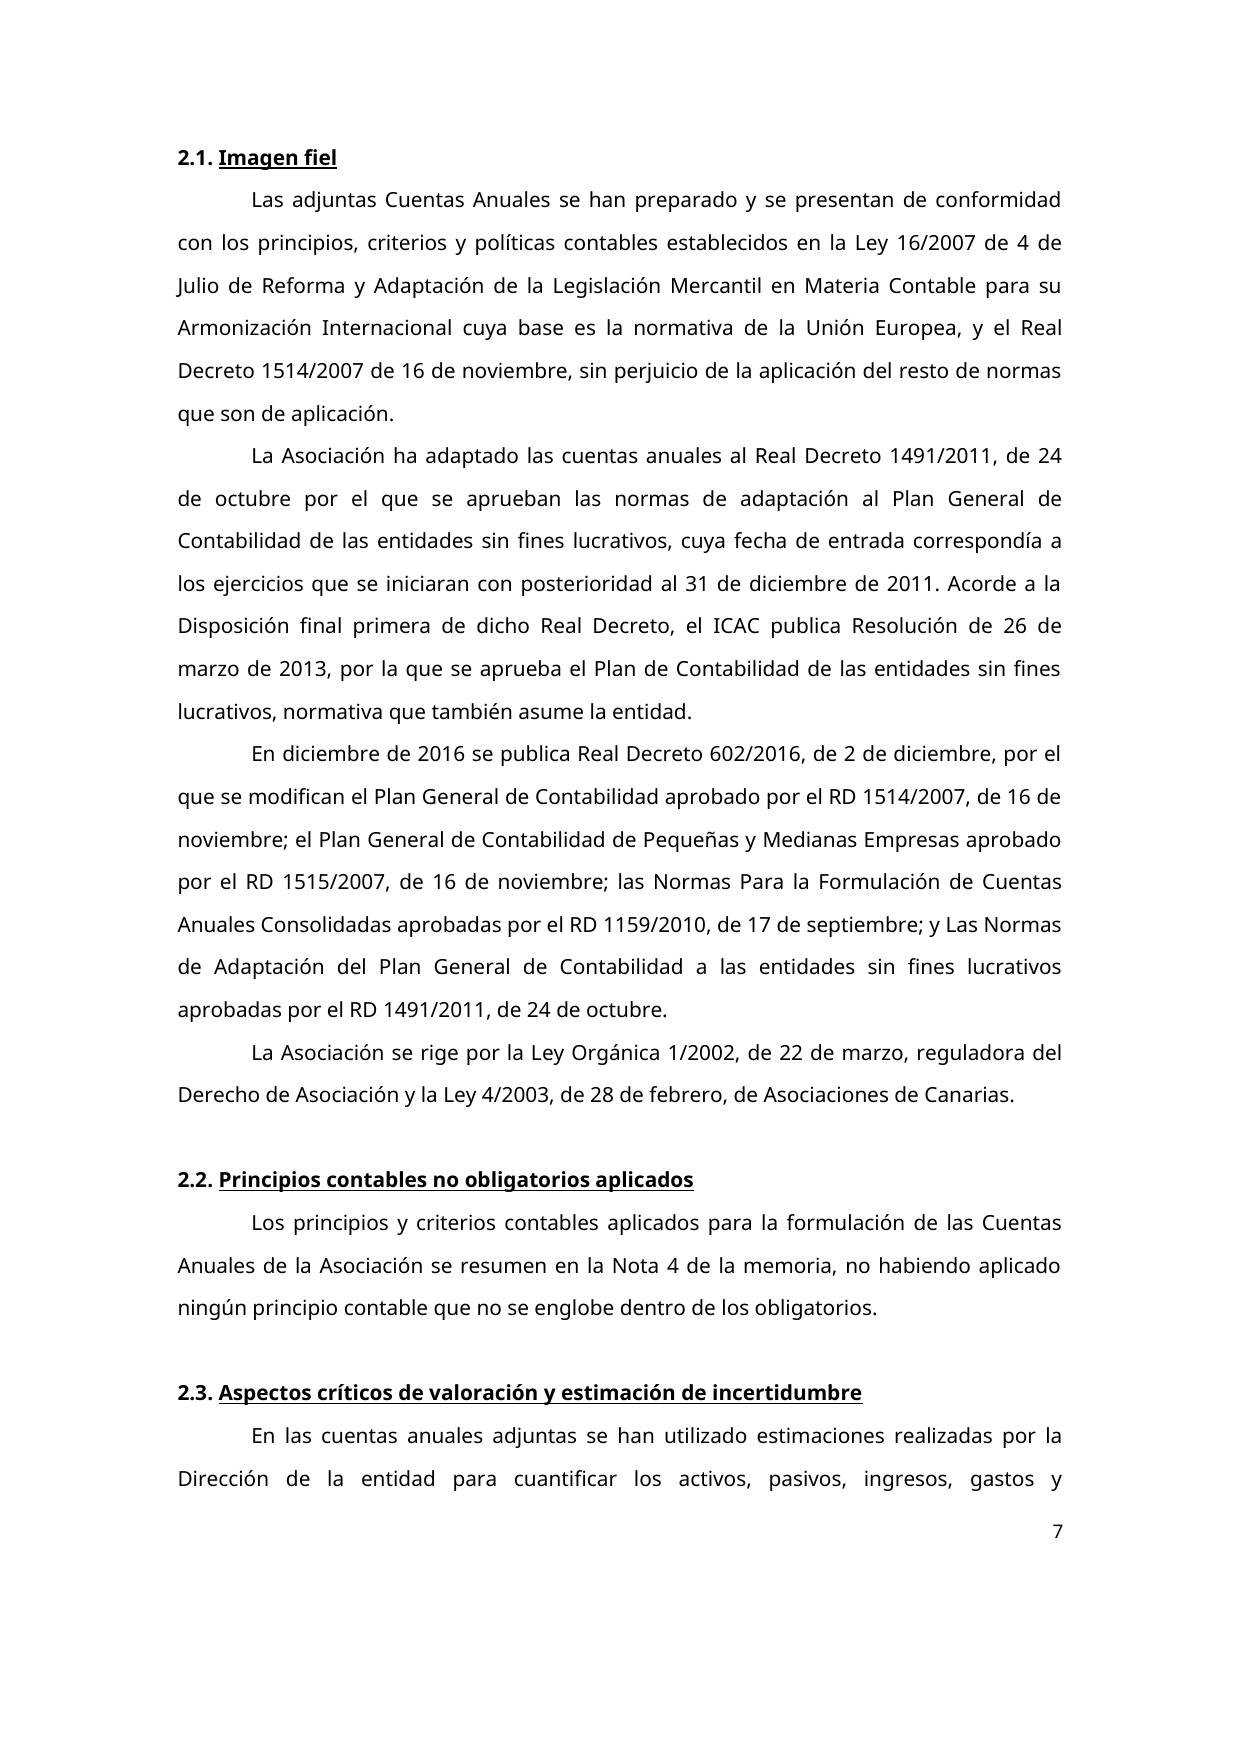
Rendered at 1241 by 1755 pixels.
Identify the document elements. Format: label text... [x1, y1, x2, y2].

text 2.1. Imagen fiel [177, 143, 1063, 171]
text Los principios y criterios contables aplicados para la formulación de las Cuentas Anuales de la Asociación se resumen en la Nota 4 de la memoria, no habiendo aplicado ningún principio contable que no se englobe dentro de los obligatorios. [177, 1208, 1063, 1322]
text La Asociación se rige por la Ley Orgánica 1/2002, de 22 de marzo, reguladora del Derecho de Asociación y la Ley 4/2003, de 28 de febrero, de Asociaciones de Canarias. [177, 1038, 1063, 1109]
text 2.2. Principios contables no obligatorios aplicados [177, 1166, 1063, 1194]
text Las adjuntas Cuentas Anuales se han preparado y se presentan de conformidad con los principios, criterios y políticas contables establecidos en la Ley 16/2007 de 4 de Julio de Reforma y Adaptación de la Legislación Mercantil en Materia Contable para su Armonización Internacional cuya base es la normativa de la Unión Europea, y el Real Decreto 1514/2007 de 16 de noviembre, sin perjuicio de la aplicación del resto de normas que son de aplicación. [177, 186, 1063, 427]
text 2.3. Aspectos críticos de valoración y estimación de incertidumbre [177, 1378, 1063, 1407]
text La Asociación ha adaptado las cuentas anuales al Real Decreto 1491/2011, de 24 de octubre por el que se aprueban las normas de adaptación al Plan General de Contabilidad de las entidades sin fines lucrativos, cuya fecha de entrada correspondía a los ejercicios que se iniciaran con posterioridad al 31 de diciembre de 2011. Acorde a la Disposición final primera de dicho Real Decreto, el ICAC publica Resolución de 26 de marzo de 2013, por la que se aprueba el Plan de Contabilidad de las entidades sin fines lucrativos, normativa que también asume la entidad. [177, 441, 1063, 725]
text En las cuentas anuales adjuntas se han utilizado estimaciones realizadas por la Dirección de la entidad para cuantificar los activos, pasivos, ingresos, gastos y [177, 1421, 1063, 1492]
text En diciembre de 2016 se publica Real Decreto 602/2016, de 2 de diciembre, por el que se modifican el Plan General de Contabilidad aprobado por el RD 1514/2007, de 16 de noviembre; el Plan General de Contabilidad de Pequeñas y Medianas Empresas aprobado por el RD 1515/2007, de 16 de noviembre; las Normas Para la Formulación de Cuentas Anuales Consolidadas aprobadas por el RD 1159/2010, de 17 de septiembre; y Las Normas de Adaptación del Plan General de Contabilidad a las entidades sin fines lucrativos aprobadas por el RD 1491/2011, de 24 de octubre. [177, 739, 1063, 1023]
